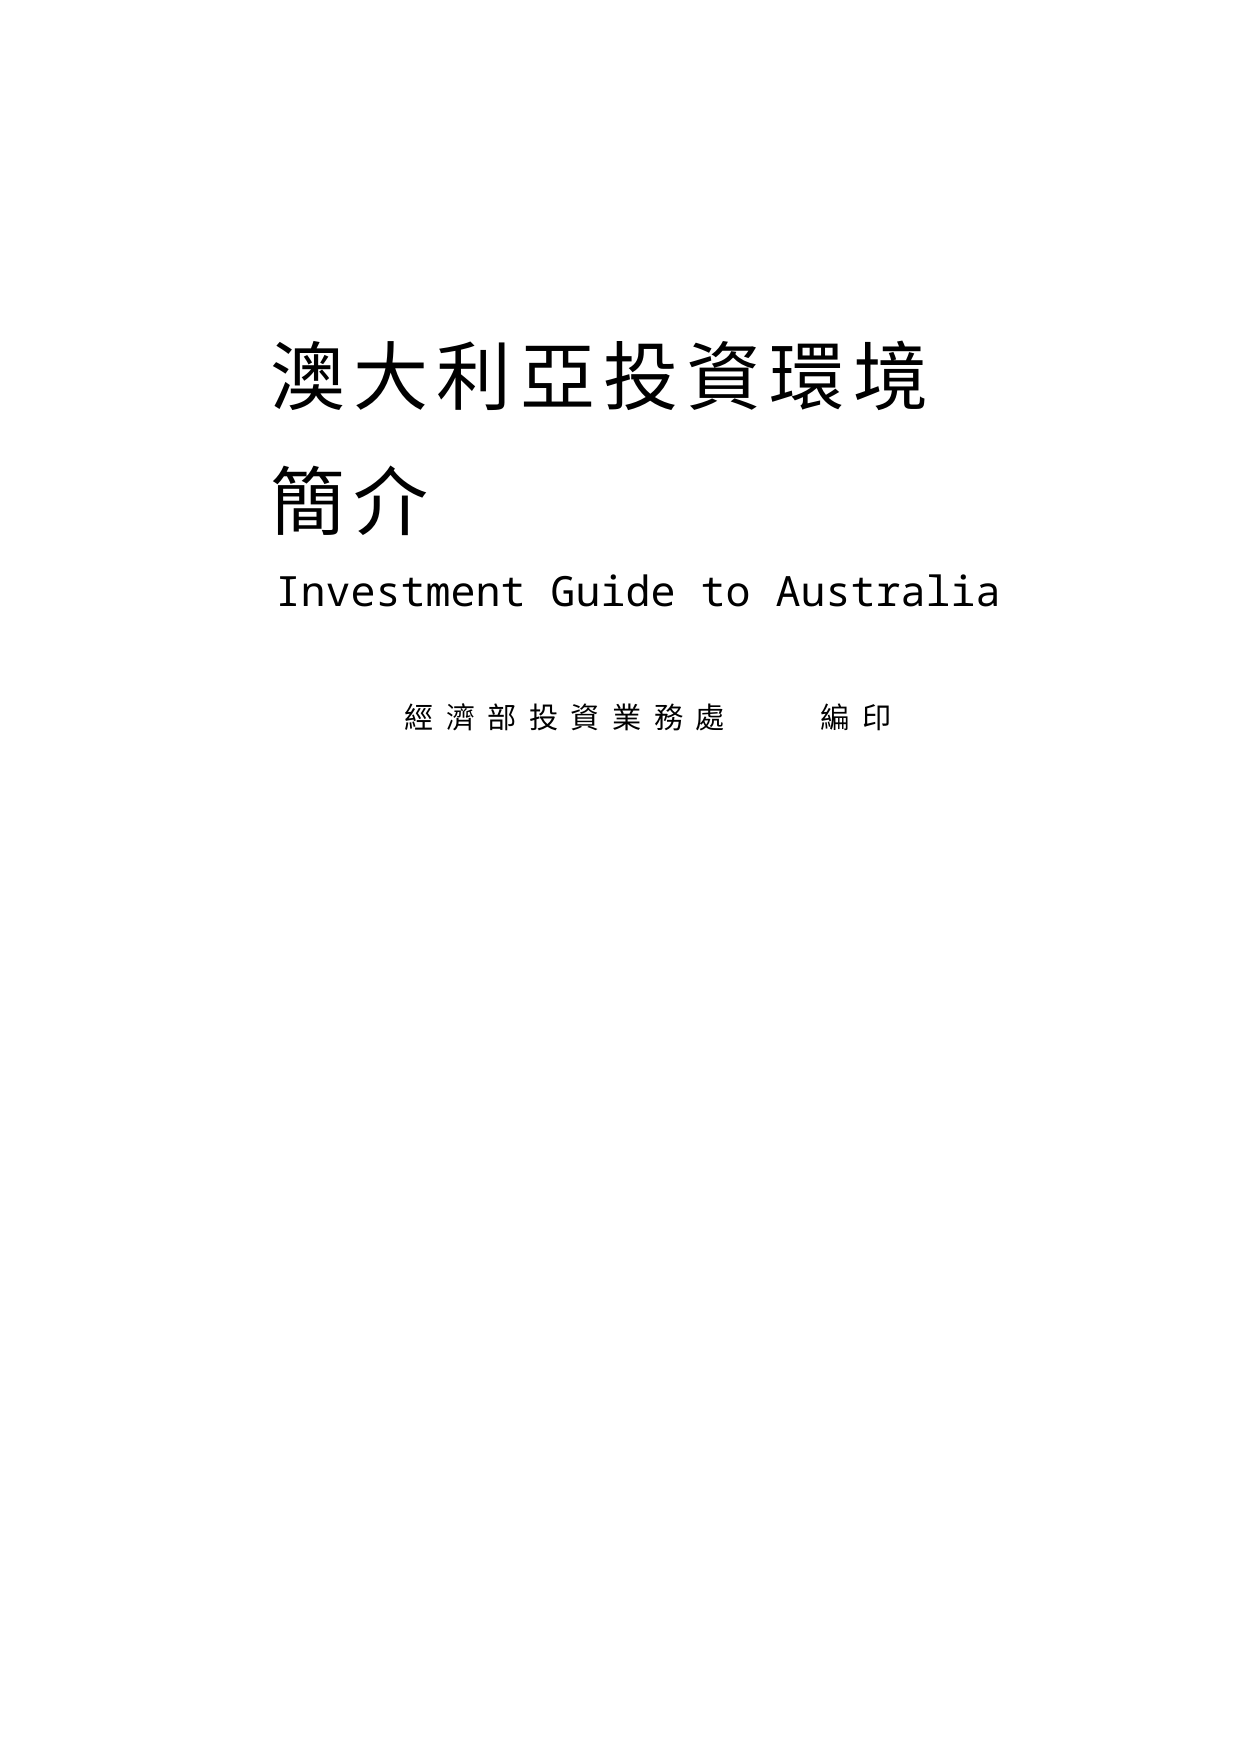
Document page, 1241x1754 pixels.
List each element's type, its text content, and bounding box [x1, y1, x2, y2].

table_header 澳大利亞投資環境簡介 Investment Guide to Australia [183, 299, 1074, 611]
table_cell [183, 1449, 1074, 1549]
table_cell 經濟部投資業務處 編印 [183, 611, 1074, 1448]
